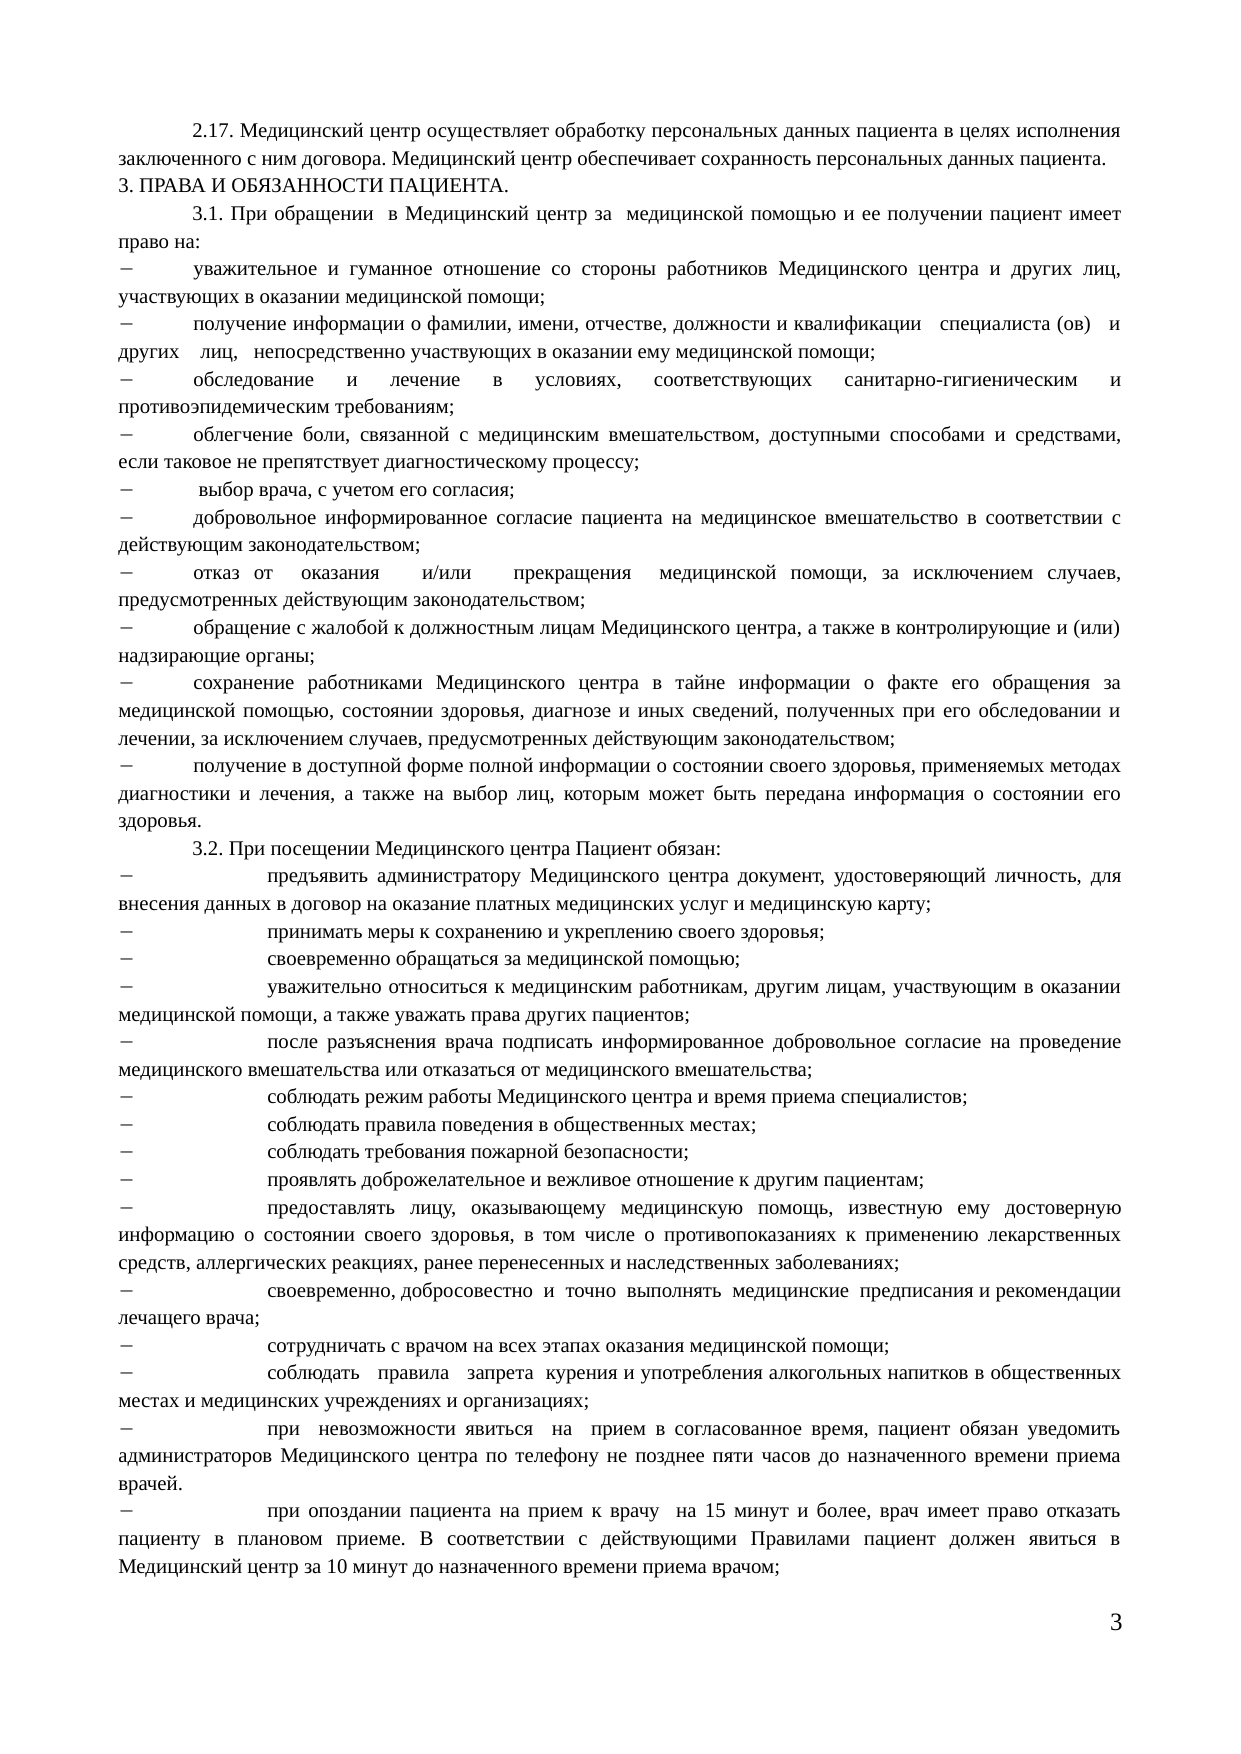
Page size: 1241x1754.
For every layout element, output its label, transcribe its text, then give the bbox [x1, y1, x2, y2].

list обращение с жалобой к должностным лицам Медицинского центра, а также в контролирующие и (или) надзирающие органы; [118, 615, 1122, 667]
list получение в доступной форме полной информации о состоянии своего здоровья, применяемых методах диагностики и лечения, а также на выбор лиц, которым может быть передана информация о состоянии его здоровья. [118, 753, 1122, 832]
list своевременно, добросовестно и точно выполнять медицинские предписания и рекомендации лечащего врача; [118, 1277, 1122, 1329]
list выбор врача, с учетом его согласия; [118, 477, 1122, 501]
list обследование и лечение в условиях, соответствующих санитарно-гигиеническим и противоэпидемическим требованиям; [118, 367, 1122, 418]
list отказ от оказания и/или прекращения медицинской помощи, за исключением случаев, предусмотренных действующим законодательством; [118, 560, 1122, 611]
list сохранение работниками Медицинского центра в тайне информации о факте его обращения за медицинской помощью, состоянии здоровья, диагнозе и иных сведений, полученных при его обследовании и лечении, за исключением случаев, предусмотренных действующим законодательством; [118, 670, 1122, 749]
list сотрудничать с врачом на всех этапах оказания медицинской помощи; [118, 1333, 1122, 1357]
text 3. ПРАВА И ОБЯЗАННОСТИ ПАЦИЕНТА. [118, 173, 1122, 197]
list своевременно обращаться за медицинской помощью; [118, 946, 1122, 970]
list уважительное и гуманное отношение со стороны работников Медицинского центра и других лиц, участвующих в оказании медицинской помощи; [118, 256, 1122, 308]
list уважительно относиться к медицинским работникам, другим лицам, участвующим в оказании медицинской помощи, а также уважать права других пациентов; [118, 974, 1122, 1026]
list облегчение боли, связанной с медицинским вмешательством, доступными способами и средствами, если таковое не препятствует диагностическому процессу; [118, 422, 1122, 473]
list получение информации о фамилии, имени, отчестве, должности и квалификации специалиста (ов) и других лиц, непосредственно участвующих в оказании ему медицинской помощи; [118, 311, 1122, 363]
list проявлять доброжелательное и вежливое отношение к другим пациентам; [118, 1167, 1122, 1191]
text 3.1. При обращении в Медицинский центр за медицинской помощью и ее получении пациент имеет право на: [118, 201, 1122, 253]
list принимать меры к сохранению и укреплению своего здоровья; [118, 919, 1122, 943]
list при невозможности явиться на прием в согласованное время, пациент обязан уведомить администраторов Медицинского центра по телефону не позднее пяти часов до назначенного времени приема врачей. [118, 1416, 1122, 1495]
list соблюдать правила поведения в общественных местах; [118, 1112, 1122, 1136]
list предоставлять лицу, оказывающему медицинскую помощь, известную ему достоверную информацию о состоянии своего здоровья, в том числе о противопоказаниях к применению лекарственных средств, аллергических реакциях, ранее перенесенных и наследственных заболеваниях; [118, 1195, 1122, 1274]
list соблюдать режим работы Медицинского центра и время приема специалистов; [118, 1084, 1122, 1108]
list после разъяснения врача подписать информированное добровольное согласие на проведение медицинского вмешательства или отказаться от медицинского вмешательства; [118, 1029, 1122, 1081]
text 2.17. Медицинский центр осуществляет обработку персональных данных пациента в целях исполнения заключенного с ним договора. Медицинский центр обеспечивает сохранность персональных данных пациента. [118, 118, 1122, 170]
list при опоздании пациента на прием к врачу на 15 минут и более, врач имеет право отказать пациенту в плановом приеме. В соответствии с действующими Правилами пациент должен явиться в Медицинский центр за 10 минут до назначенного времени приема врачом; [118, 1498, 1122, 1578]
list соблюдать правила запрета курения и употребления алкогольных напитков в общественных местах и медицинских учреждениях и организациях; [118, 1360, 1122, 1412]
list предъявить администратору Медицинского центра документ, удостоверяющий личность, для внесения данных в договор на оказание платных медицинских услуг и медицинскую карту; [118, 863, 1122, 915]
list соблюдать требования пожарной безопасности; [118, 1139, 1122, 1163]
text 3.2. При посещении Медицинского центра Пациент обязан: [118, 836, 1122, 860]
list добровольное информированное согласие пациента на медицинское вмешательство в соответствии с действующим законодательством; [118, 504, 1122, 556]
